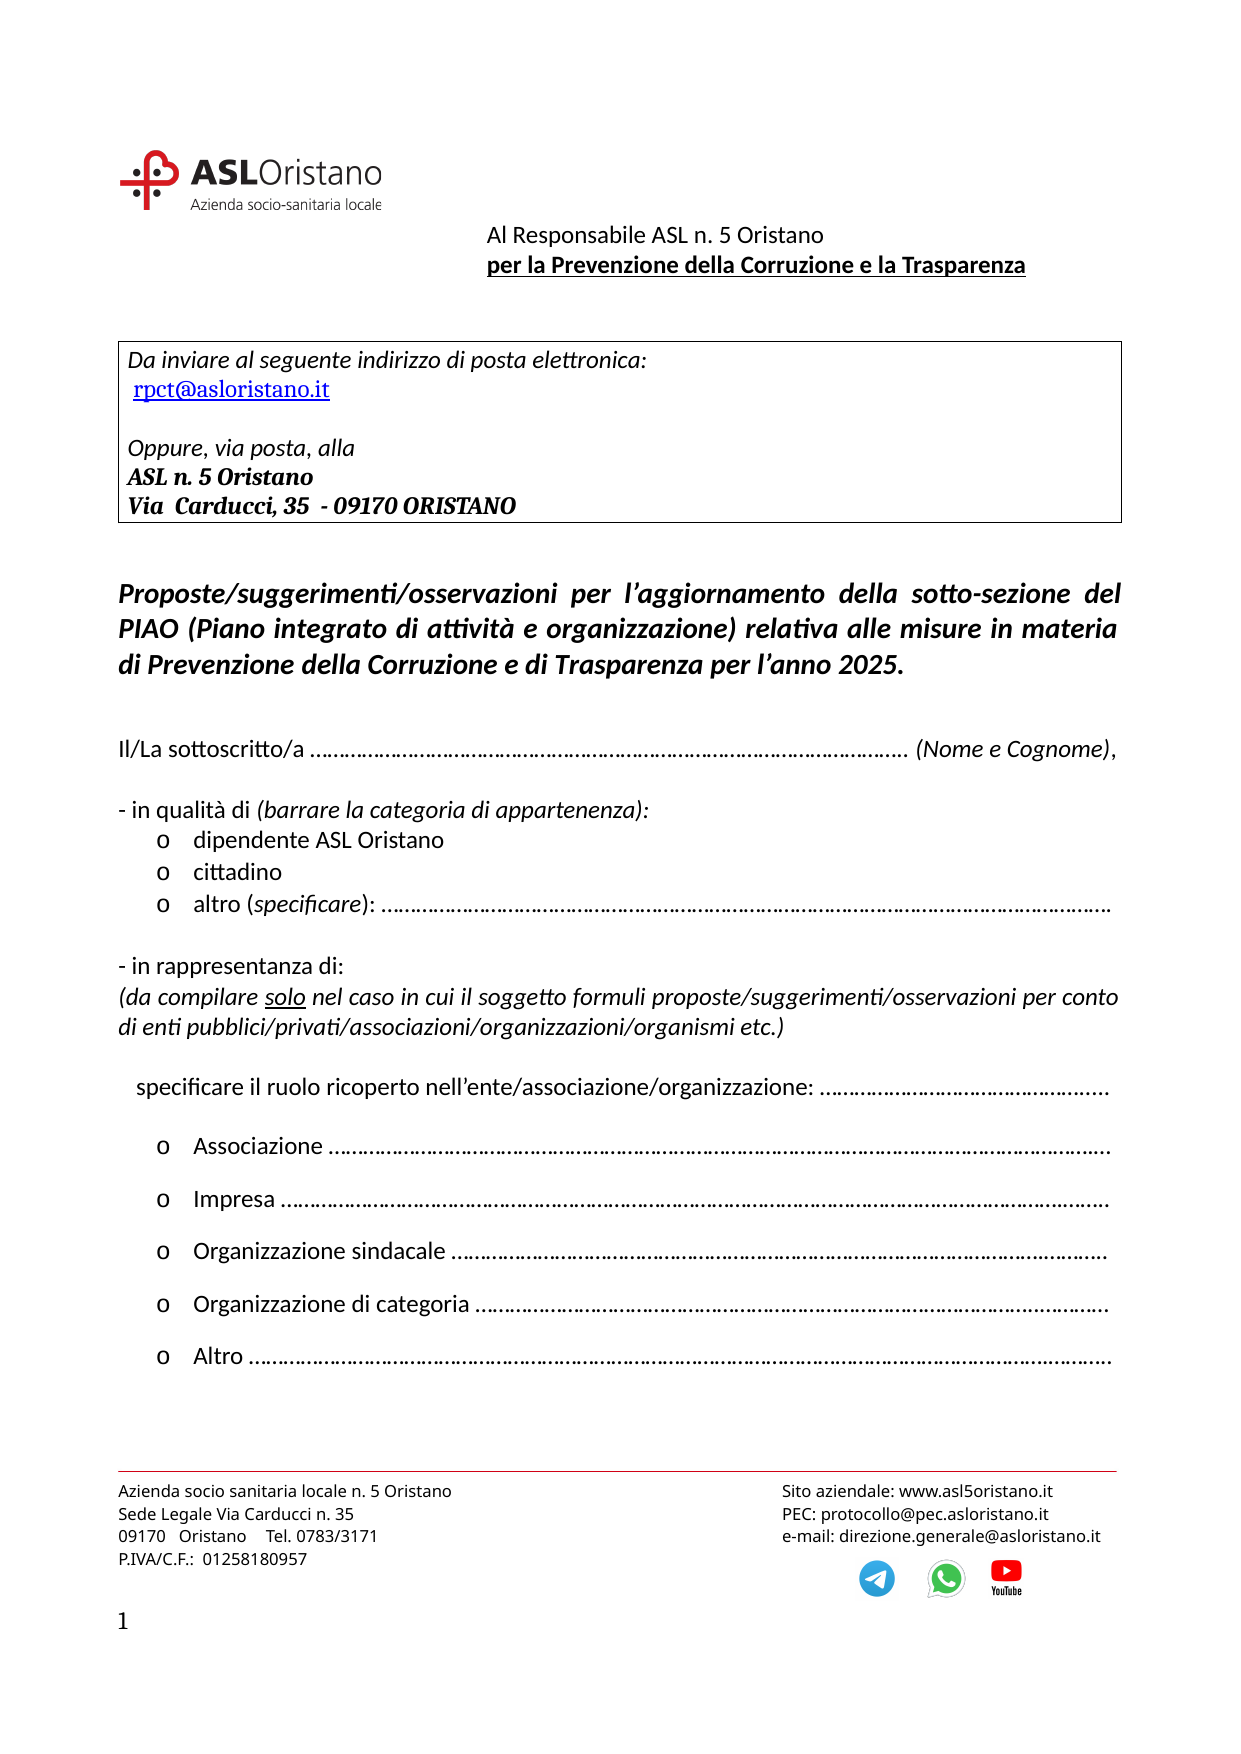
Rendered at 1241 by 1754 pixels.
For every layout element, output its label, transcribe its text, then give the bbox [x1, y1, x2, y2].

text 09170 Oristano Tel. 0783/3171 e-mail: direzione.generale@asloristano.it [118, 1525, 1122, 1547]
list altro (specificare): ………………………………………………………………………………………………………………. [156, 888, 1122, 920]
picture [855, 1557, 899, 1601]
text ASL n. 5 Oristano [119, 460, 1121, 488]
text Oppure, via posta, alla [119, 429, 1121, 460]
text Il/La sottoscritto/a ………………………………………………………………………………………….. (Nome e Cognome), [118, 733, 1122, 764]
text (da compilare solo nel caso in cui il soggetto formuli proposte/suggerimenti/osservazioni per conto di enti pubblici/privati/associazioni/organizzazioni/organismi etc.) [118, 981, 1122, 1042]
list Organizzazione di categoria ……………………………………………………………………………………..………… [156, 1288, 1122, 1320]
picture [924, 1557, 969, 1601]
list Impresa ……………………………………………………………………………………………………………………….…….. [156, 1183, 1122, 1214]
text per la Prevenzione della Corruzione e la Trasparenza [487, 250, 1122, 280]
list Altro ………………………………………………………………………………………………………………………….……….. [156, 1341, 1122, 1372]
text Azienda socio sanitaria locale n. 5 Oristano Sito aziendale: www.asl5oristano.it [118, 1479, 1122, 1502]
text Via Carducci, 35 - 09170 ORISTANO [119, 488, 1121, 522]
text Proposte/suggerimenti/osservazioni per l’aggiornamento della sotto-sezione del PIAO (Piano integrato di attività e organizzazione) relativa alle misure in materia di Prevenzione della Corruzione e di Trasparenza per l’anno 2025. [118, 575, 1122, 682]
text Al Responsabile ASL n. 5 Oristano [487, 219, 1122, 250]
text - in rappresentanza di: [118, 951, 1122, 981]
picture [987, 1558, 1024, 1599]
text Sede Legale Via Carducci n. 35 PEC: protocollo@pec.asloristano.it [118, 1502, 1122, 1525]
list dipendente ASL Oristano [156, 825, 1122, 856]
text P.IVA/C.F.: 01258180957 [118, 1547, 1122, 1570]
list Organizzazione sindacale ………………………………………………………………………………………….……….. [156, 1235, 1122, 1267]
list Associazione …………………………………………………………………………………………………………………….… [156, 1130, 1122, 1162]
list cittadino [156, 856, 1122, 888]
text specificare il ruolo ricoperto nell’ente/associazione/organizzazione: ………………………………………..... [136, 1071, 1122, 1101]
text Da inviare al seguente indirizzo di posta elettronica: [119, 342, 1121, 372]
text - in qualità di (barrare la categoria di appartenenza): [118, 794, 1122, 825]
text rpct@asloristano.it [119, 372, 1121, 404]
picture [118, 147, 382, 214]
picture [84, 1462, 1239, 1478]
